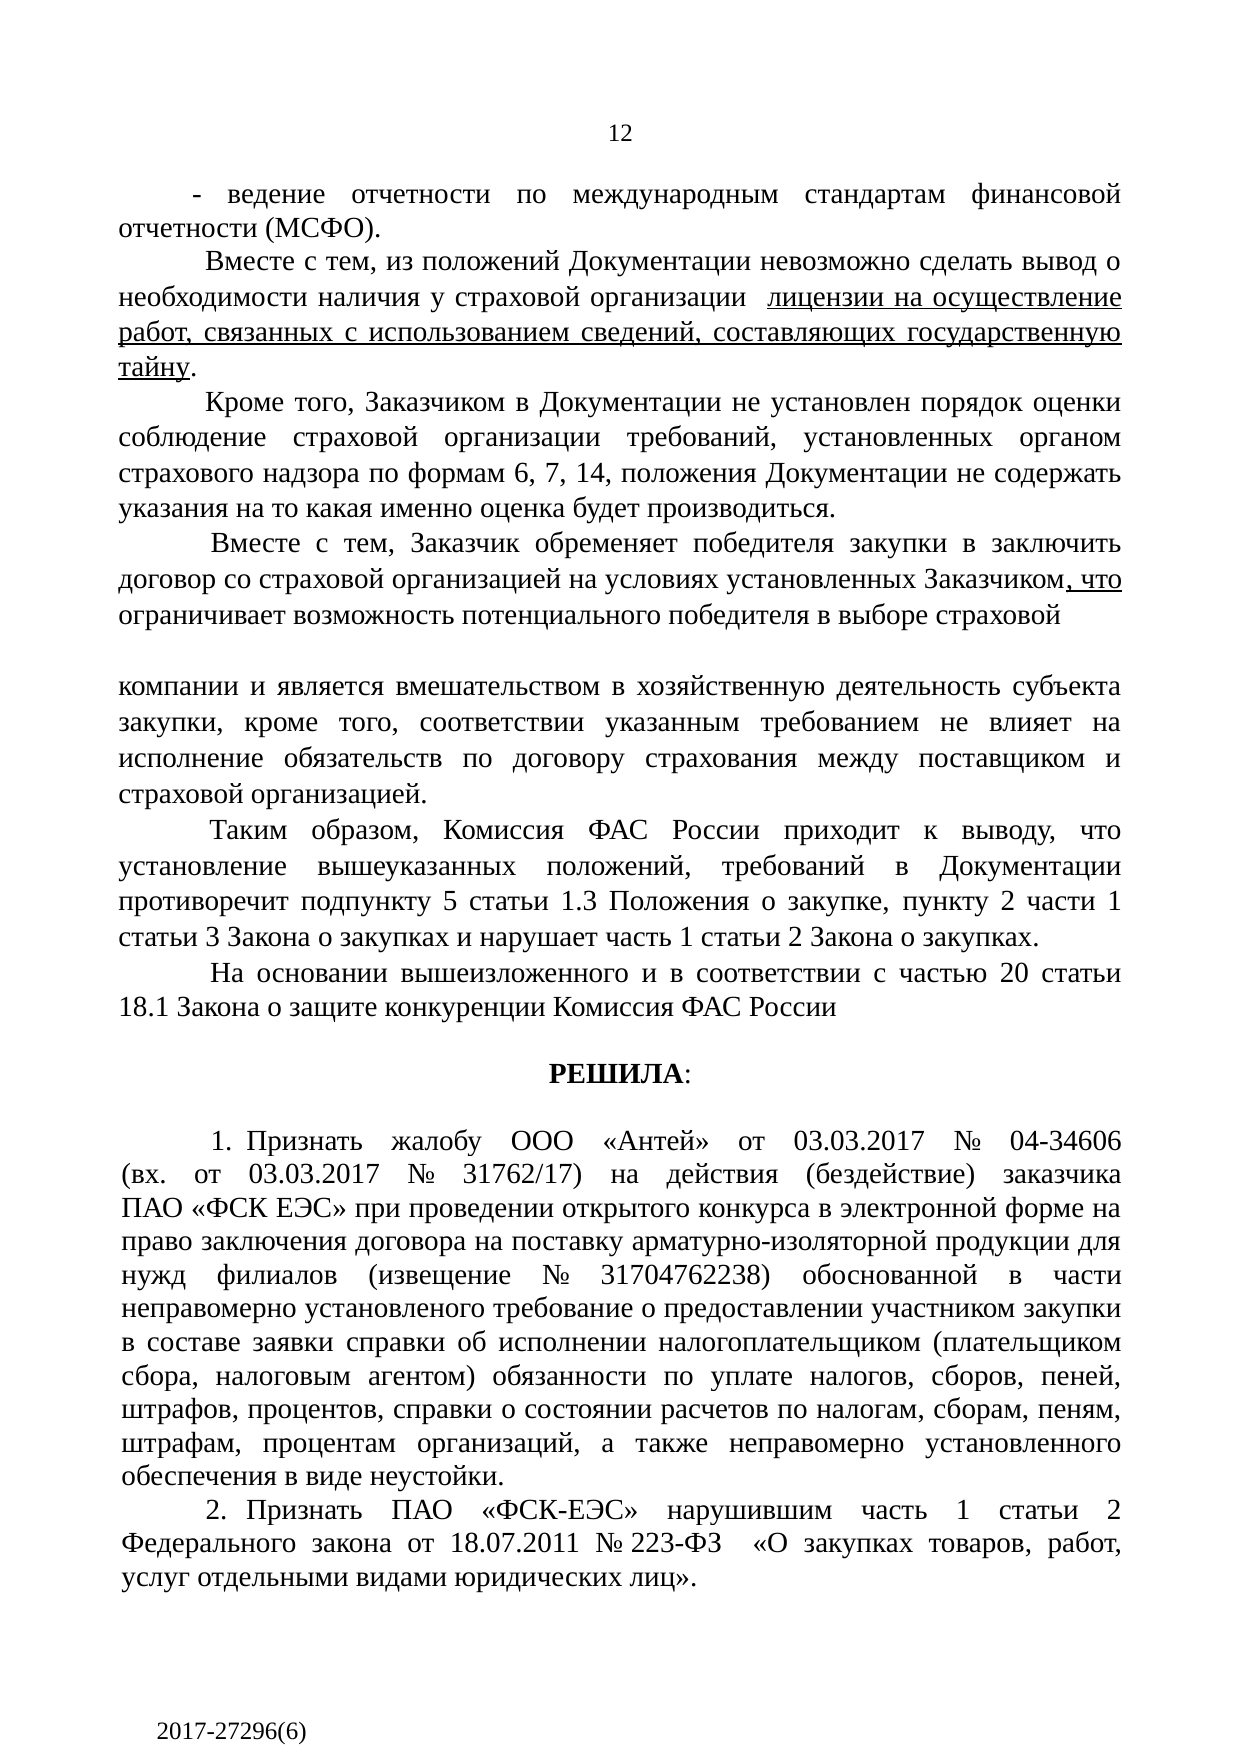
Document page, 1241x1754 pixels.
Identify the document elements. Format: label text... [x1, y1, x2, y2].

text Кроме того, Заказчиком в Документации не установлен порядок оценки соблюдение страховой организации требований, установленных органом страхового надзора по формам 6, 7, 14, положения Документации не содержать указания на то какая именно оценка будет производиться. [118, 384, 1122, 523]
text Вместе с тем, Заказчик обременяет победителя закупки в заключить договор со страховой организацией на условиях установленных Заказчиком, что ограничивает возможность потенциального победителя в выборе страховой [118, 525, 1122, 630]
text - ведение отчетности по международным стандартам финансовой отчетности (МСФО). [118, 176, 1122, 243]
list Признать жалобу ООО «Антей» от 03.03.2017 № 04-34606 (вх. от 03.03.2017 № 31762/17) на действия (бездействие) заказчика ПАО «ФСК ЕЭС» при проведении открытого конкурса в электронной форме на право заключения договора на поставку арматурно-изоляторной продукции для нужд филиалов (извещение № 31704762238) обоснованной в части неправомерно установленого требование о предоставлении участником закупки в составе заявки справки об исполнении налогоплательщиком (плательщиком сбора, налоговым агентом) обязанности по уплате налогов, сборов, пеней, штрафов, процентов, справки о состоянии расчетов по налогам, сборам, пеням, штрафам, процентам организаций, а также неправомерно установленного обеспечения в виде неустойки. [121, 1123, 1122, 1492]
text тайну. [118, 345, 1122, 383]
text РЕШИЛА: [118, 1056, 1122, 1089]
text компании и является вмешательством в хозяйственную деятельность субъекта закупки, кроме того, соответствии указанным требованием не влияет на исполнение обязательств по договору страхования между поставщиком и страховой организацией. [118, 668, 1122, 809]
list Признать ПАО «ФСК-ЕЭС» нарушившим часть 1 статьи 2 Федерального закона от 18.07.2011 № 223-ФЗ «О закупках товаров, работ, услуг отдельными видами юридических лиц». [121, 1492, 1122, 1592]
text Вместе с тем, из положений Документации невозможно сделать вывод о необходимости наличия у страховой организации лицензии на осуществление работ, связанных с использованием сведений, составляющих государственную [118, 243, 1122, 343]
text Таким образом, Комиссия ФАС России приходит к выводу, что установление вышеуказанных положений, требований в Документации противоречит подпункту 5 статьи 1.3 Положения о закупке, пункту 2 части 1 статьи 3 Закона о закупках и нарушает часть 1 статьи 2 Закона о закупках. [118, 812, 1122, 953]
text На основании вышеизложенного и в соответствии с частью 20 статьи 18.1 Закона о защите конкуренции Комиссия ФАС России [118, 955, 1122, 1022]
